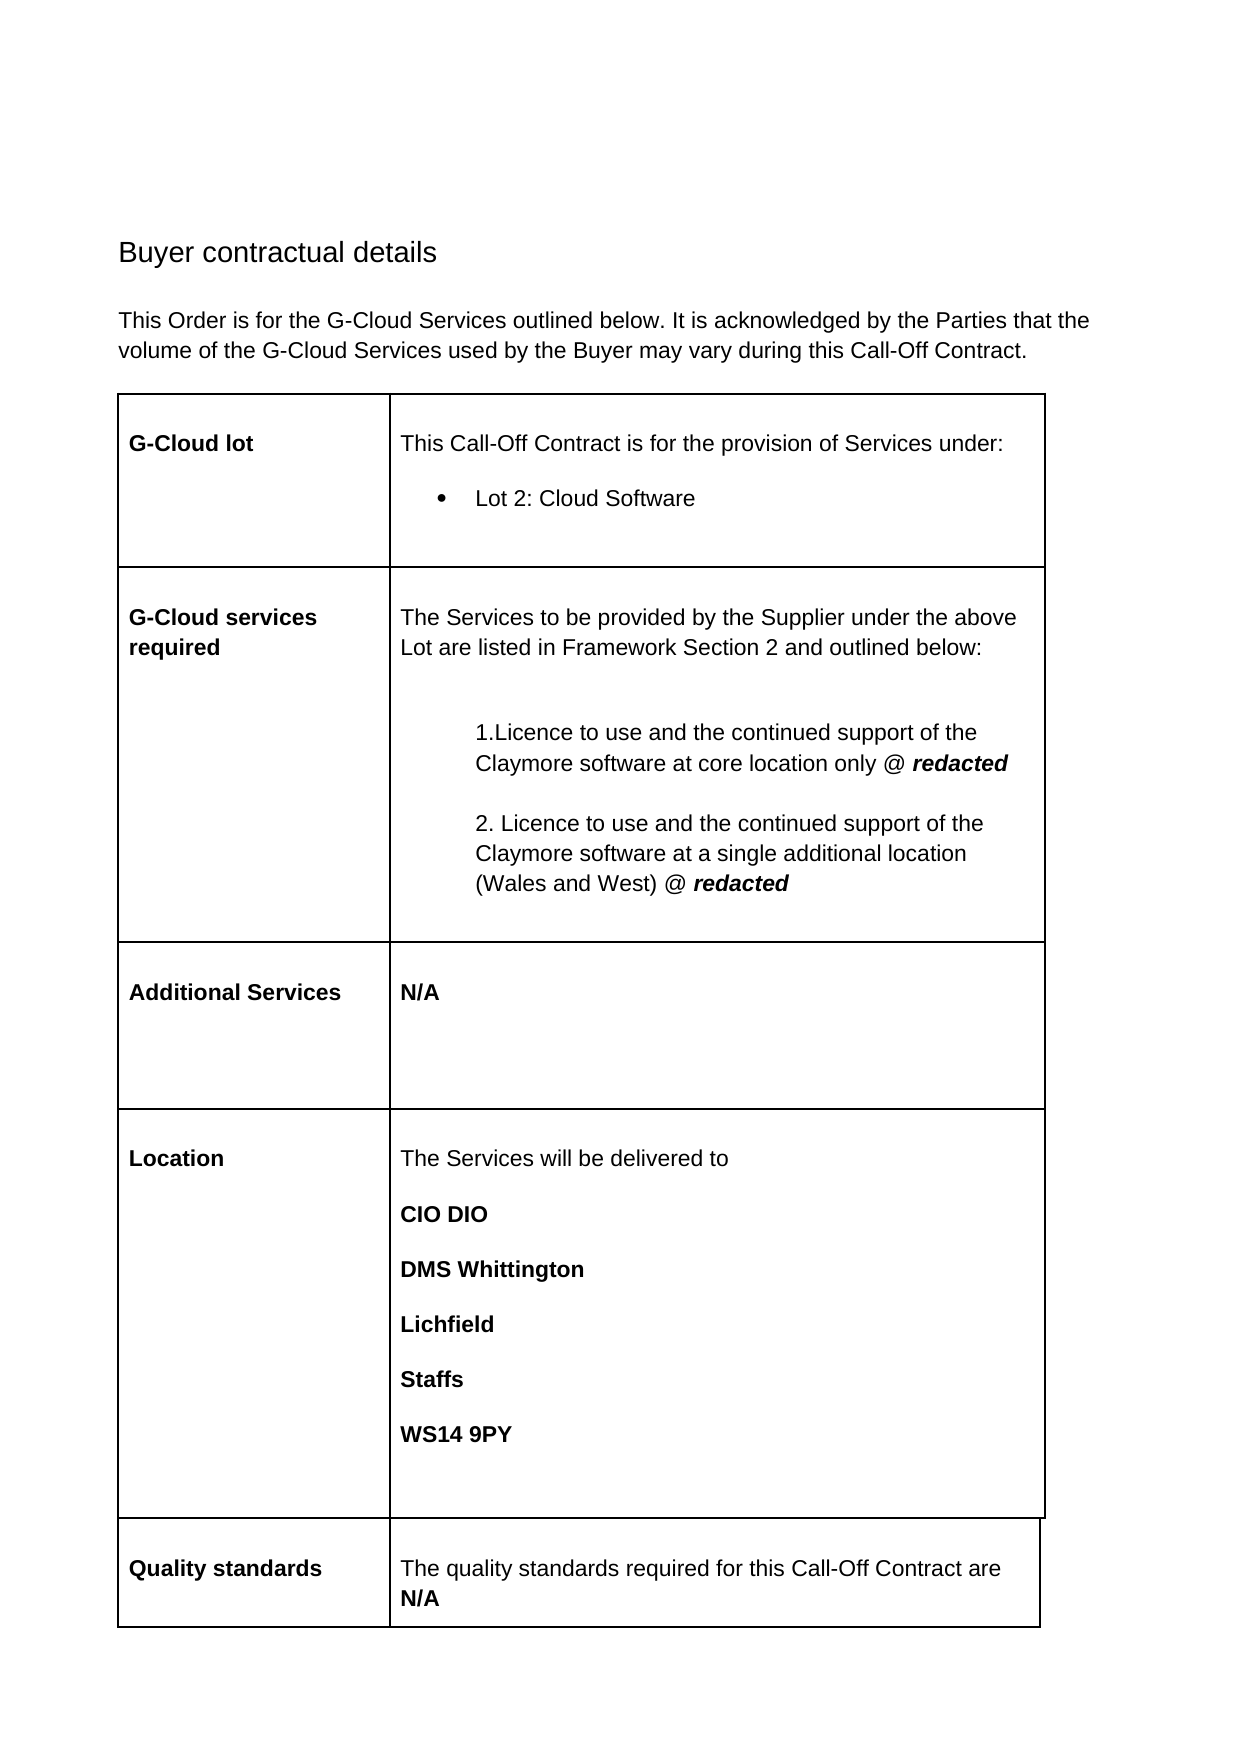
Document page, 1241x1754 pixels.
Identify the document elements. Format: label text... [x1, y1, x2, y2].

text This Order is for the G-Cloud Services outlined below. It is acknowledged by the Parties that the volume of the G-Cloud Services used by the Buyer may vary during this Call-Off Contract. [118, 307, 1122, 364]
table_cell G-Cloud services required [119, 568, 389, 941]
subtitle Buyer contractual details [118, 235, 1122, 269]
table_cell [1041, 1519, 1045, 1626]
table_cell Additional Services [119, 943, 389, 1108]
table_cell Location [119, 1110, 389, 1517]
table_header This Call-Off Contract is for the provision of Services under: Lot 2: Cloud Software [391, 395, 1044, 566]
table_cell The Services will be delivered to CIO DIO DMS Whittington Lichfield Staffs WS14 9PY [391, 1110, 1044, 1517]
table_cell The Services to be provided by the Supplier under the above Lot are listed in Framework Section 2 and outlined below: 1.Licence to use and the continued support of the Claymore software at core location only @ redacted 2. Licence to use and the continued support of the Claymore software at a single additional location (Wales and West) @ redacted [391, 568, 1044, 941]
table_cell Quality standards [119, 1519, 389, 1626]
table_header G-Cloud lot [119, 395, 389, 566]
table_cell The quality standards required for this Call-Off Contract are N/A [391, 1519, 1039, 1626]
table_cell N/A [391, 943, 1044, 1108]
